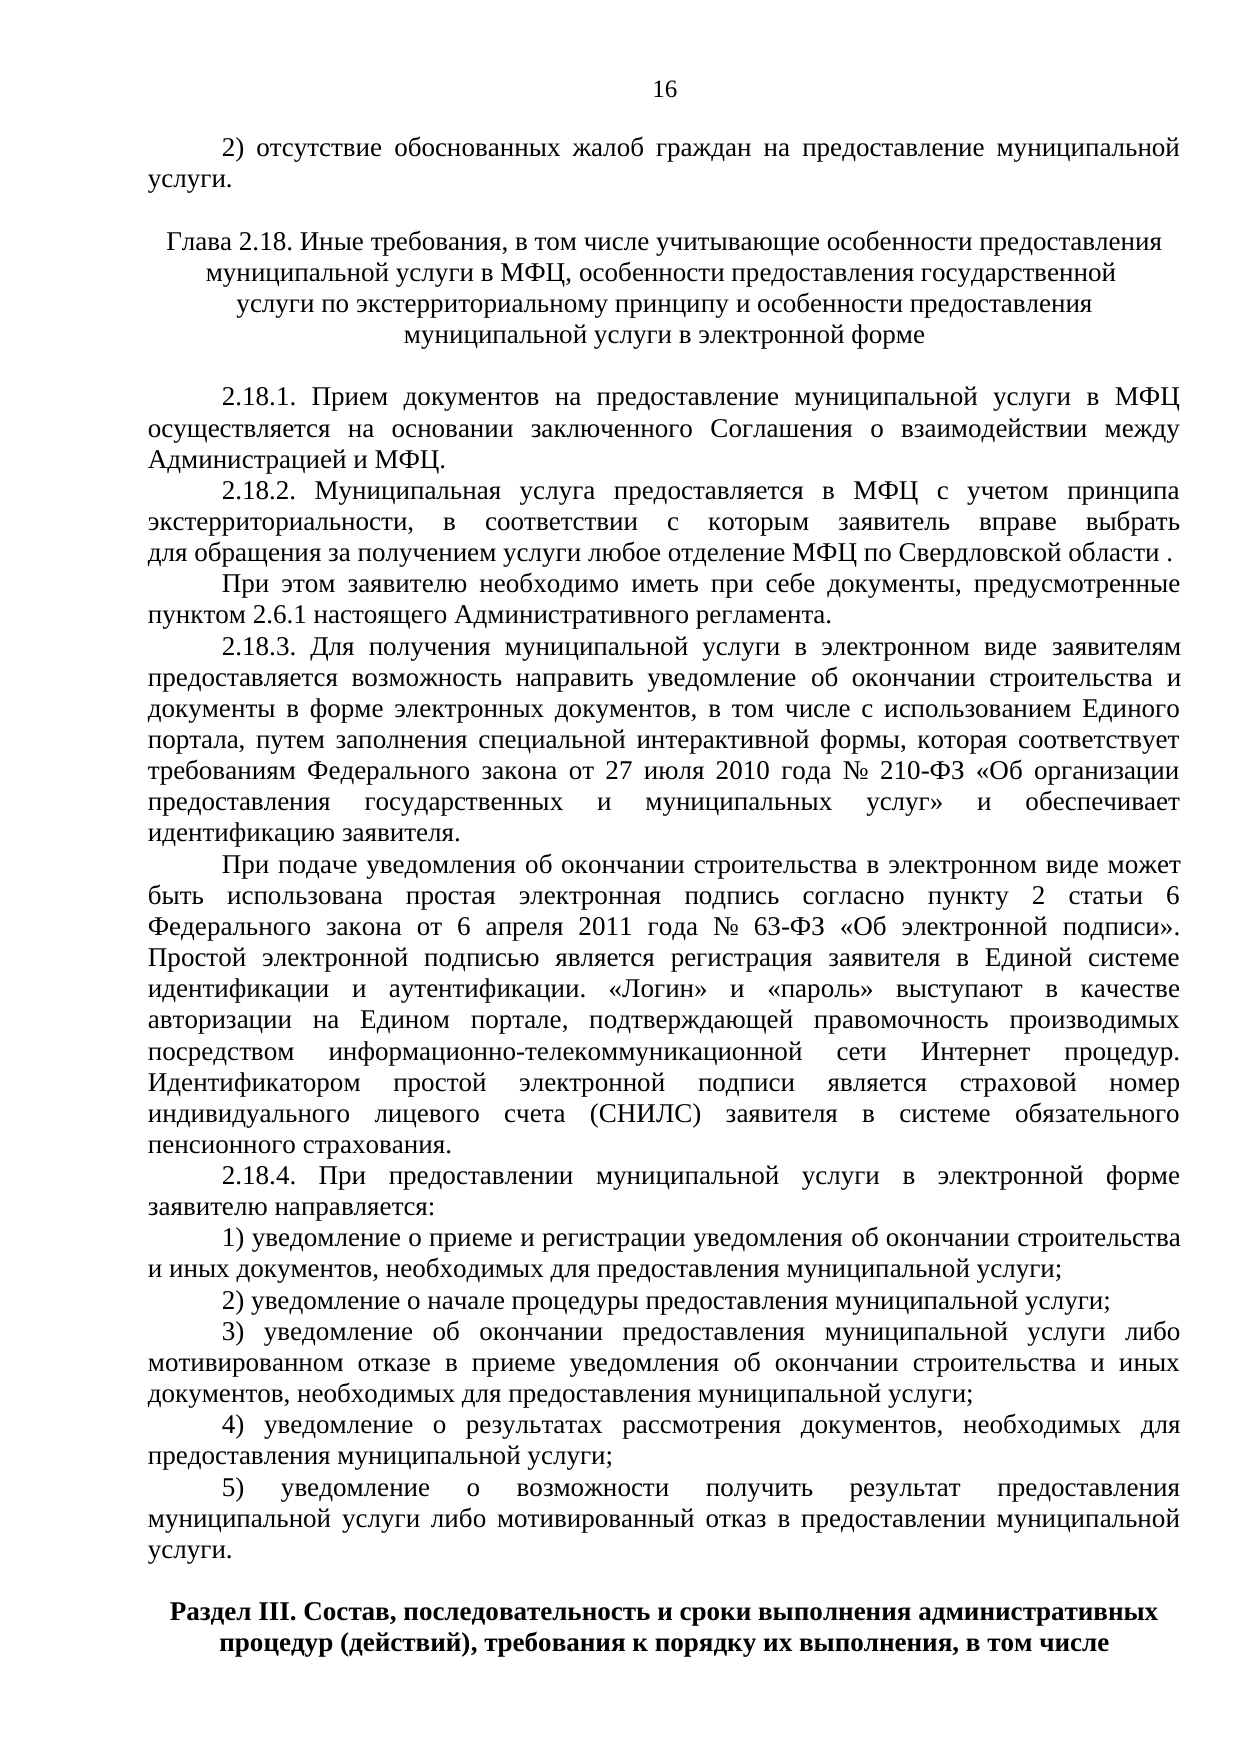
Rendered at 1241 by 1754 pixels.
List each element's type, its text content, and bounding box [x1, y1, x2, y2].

text Раздел III. Состав, последовательность и сроки выполнения административных процедур (действий), требования к порядку их выполнения, в том числе [148, 1595, 1181, 1657]
text 2.18.3. Для получения муниципальной услуги в электронном виде заявителям предоставляется возможность направить уведомление об окончании строительства и документы в форме электронных документов, в том числе с использованием Единого портала, путем заполнения специальной интерактивной формы, которая соответствует требованиям Федерального закона от 27 июля 2010 года № 210-ФЗ «Об организации предоставления государственных и муниципальных услуг» и обеспечивает идентификацию заявителя. [148, 630, 1181, 848]
text 2.18.4. При предоставлении муниципальной услуги в электронной форме заявителю направляется: [148, 1159, 1181, 1221]
text При этом заявителю необходимо иметь при себе документы, предусмотренные пунктом 2.6.1 настоящего Административного регламента. [148, 567, 1181, 630]
text 2.18.1. Прием документов на предоставление муниципальной услуги в МФЦ осуществляется на основании заключенного Соглашения о взаимодействии между Администрацией и МФЦ. [148, 381, 1181, 474]
text Глава 2.18. Иные требования, в том числе учитывающие особенности предоставления муниципальной услуги в МФЦ, особенности предоставления государственной услуги по экстерриториальному принципу и особенности предоставления муниципальной услуги в электронной форме [148, 225, 1181, 349]
text 5) уведомление о возможности получить результат предоставления муниципальной услуги либо мотивированный отказ в предоставлении муниципальной услуги. [148, 1471, 1181, 1564]
text 2) отсутствие обоснованных жалоб граждан на предоставление муниципальной услуги. [148, 131, 1181, 194]
text 1) уведомление о приеме и регистрации уведомления об окончании строительства и иных документов, необходимых для предоставления муниципальной услуги; [148, 1221, 1181, 1284]
text При подаче уведомления об окончании строительства в электронном виде может быть использована простая электронная подпись согласно пункту 2 статьи 6 Федерального закона от 6 апреля 2011 года № 63-ФЗ «Об электронной подписи». Простой электронной подписью является регистрация заявителя в Единой системе идентификации и аутентификации. «Логин» и «пароль» выступают в качестве авторизации на Едином портале, подтверждающей правомочность производимых посредством информационно-телекоммуникационной сети Интернет процедур. Идентификатором простой электронной подписи является страховой номер индивидуального лицевого счета (СНИЛС) заявителя в системе обязательного пенсионного страхования. [148, 848, 1181, 1159]
text 3) уведомление об окончании предоставления муниципальной услуги либо мотивированном отказе в приеме уведомления об окончании строительства и иных документов, необходимых для предоставления муниципальной услуги; [148, 1315, 1181, 1408]
text 2) уведомление о начале процедуры предоставления муниципальной услуги; [148, 1284, 1181, 1315]
text 2.18.2. Муниципальная услуга предоставляется в МФЦ с учетом принципа экстерриториальности, в соответствии с которым заявитель вправе выбрать для обращения за получением услуги любое отделение МФЦ по Свердловской области . [148, 474, 1181, 567]
text 4) уведомление о результатах рассмотрения документов, необходимых для предоставления муниципальной услуги; [148, 1408, 1181, 1471]
